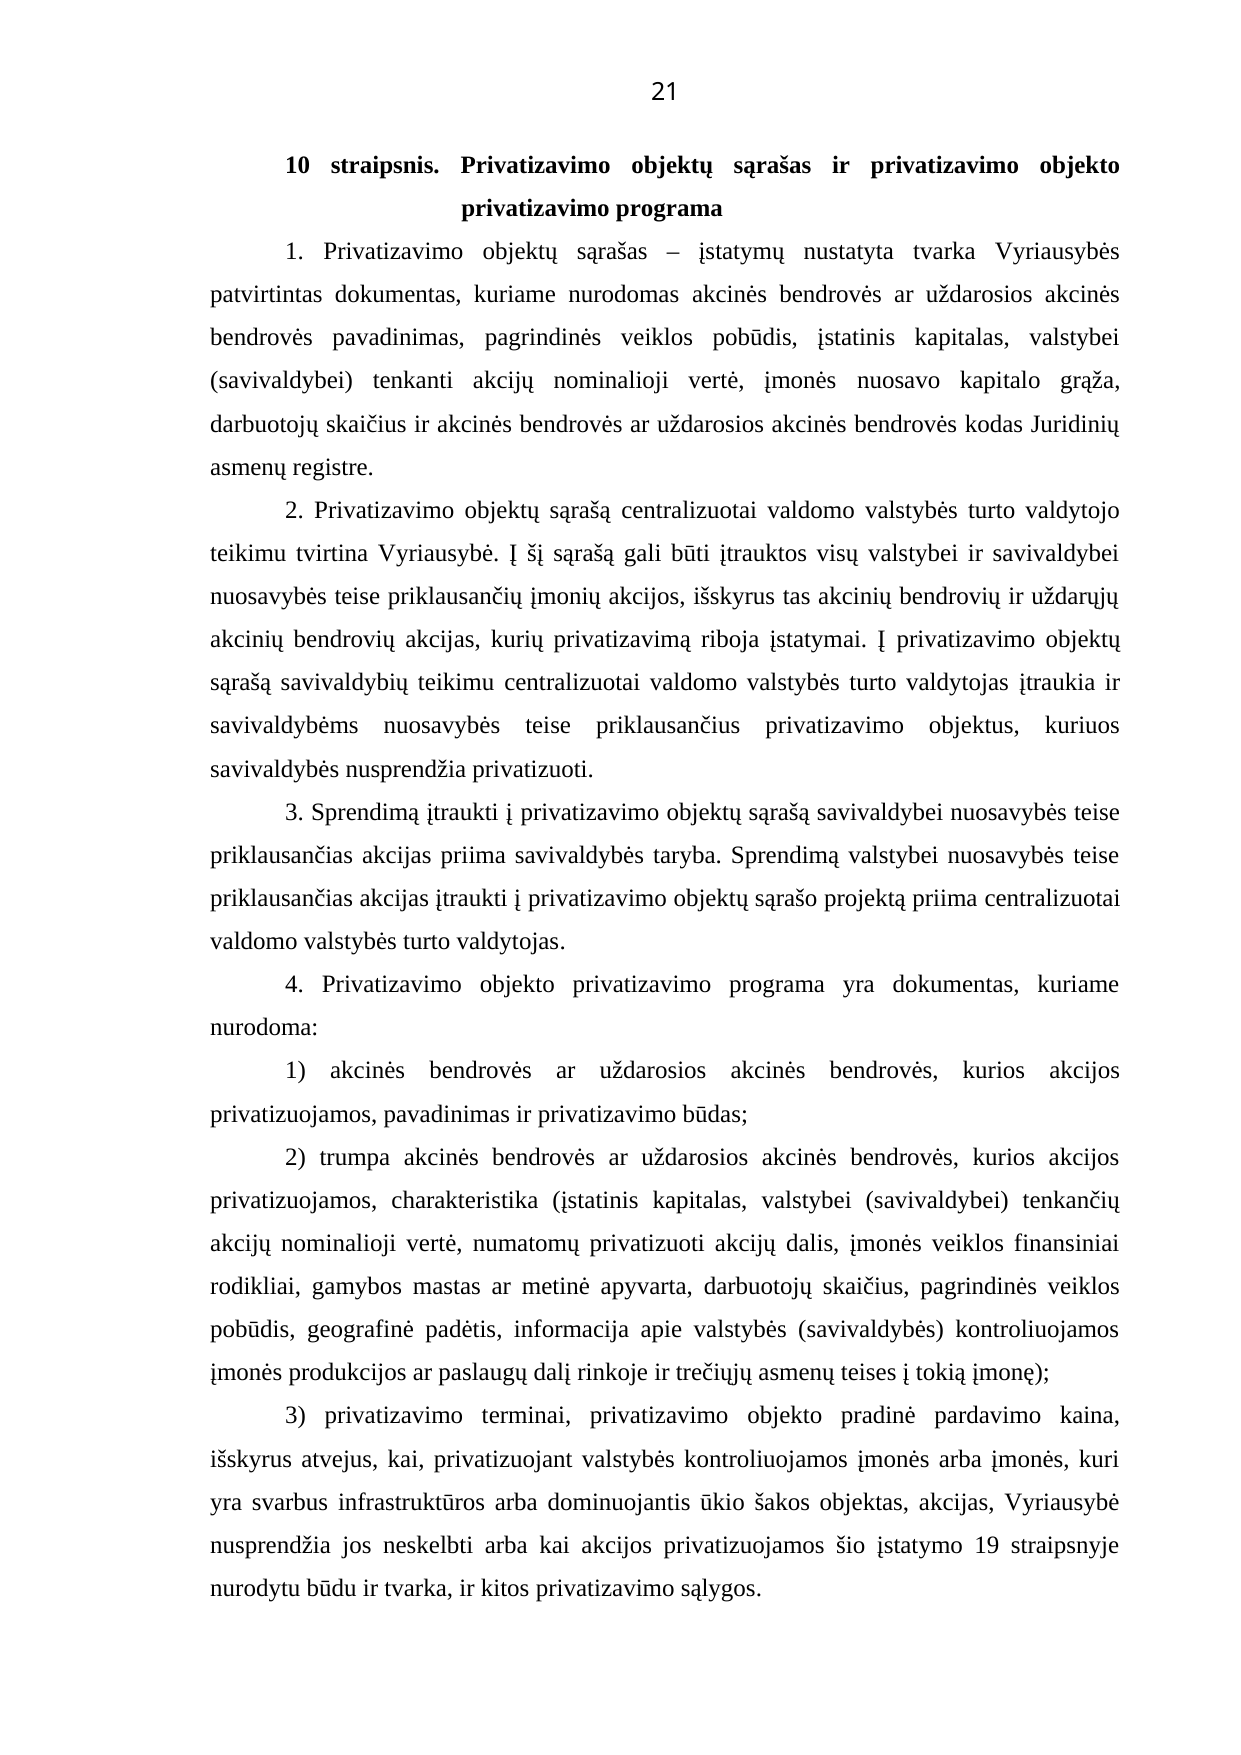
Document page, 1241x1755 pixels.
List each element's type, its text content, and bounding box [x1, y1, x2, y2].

text 1. Privatizavimo objektų sąrašas – įstatymų nustatyta tvarka Vyriausybės patvirtintas dokumentas, kuriame nurodomas akcinės bendrovės ar uždarosios akcinės bendrovės pavadinimas, pagrindinės veiklos pobūdis, įstatinis kapitalas, valstybei (savivaldybei) tenkanti akcijų nominalioji vertė, įmonės nuosavo kapitalo grąža, darbuotojų skaičius ir akcinės bendrovės ar uždarosios akcinės bendrovės kodas Juridinių asmenų registre. [210, 236, 1120, 481]
text 3. Sprendimą įtraukti į privatizavimo objektų sąrašą savivaldybei nuosavybės teise priklausančias akcijas priima savivaldybės taryba. Sprendimą valstybei nuosavybės teise priklausančias akcijas įtraukti į privatizavimo objektų sąrašo projektą priima centralizuotai valdomo valstybės turto valdytojas. [210, 797, 1120, 955]
text 2. Privatizavimo objektų sąrašą centralizuotai valdomo valstybės turto valdytojo teikimu tvirtina Vyriausybė. Į šį sąrašą gali būti įtrauktos visų valstybei ir savivaldybei nuosavybės teise priklausančių įmonių akcijos, išskyrus tas akcinių bendrovių ir uždarųjų akcinių bendrovių akcijas, kurių privatizavimą riboja įstatymai. Į privatizavimo objektų sąrašą savivaldybių teikimu centralizuotai valdomo valstybės turto valdytojas įtraukia ir savivaldybėms nuosavybės teise priklausančius privatizavimo objektus, kuriuos savivaldybės nusprendžia privatizuoti. [210, 495, 1120, 782]
text 1) akcinės bendrovės ar uždarosios akcinės bendrovės, kurios akcijos privatizuojamos, pavadinimas ir privatizavimo būdas; [210, 1056, 1120, 1127]
text 10 straipsnis. Privatizavimo objektų sąrašas ir privatizavimo objekto privatizavimo programa [285, 150, 1120, 222]
text 2) trumpa akcinės bendrovės ar uždarosios akcinės bendrovės, kurios akcijos privatizuojamos, charakteristika (įstatinis kapitalas, valstybei (savivaldybei) tenkančių akcijų nominalioji vertė, numatomų privatizuoti akcijų dalis, įmonės veiklos finansiniai rodikliai, gamybos mastas ar metinė apyvarta, darbuotojų skaičius, pagrindinės veiklos pobūdis, geografinė padėtis, informacija apie valstybės (savivaldybės) kontroliuojamos įmonės produkcijos ar paslaugų dalį rinkoje ir trečiųjų asmenų teises į tokią įmonę); [210, 1142, 1120, 1386]
text 4. Privatizavimo objekto privatizavimo programa yra dokumentas, kuriame nurodoma: [210, 969, 1120, 1041]
text 3) privatizavimo terminai, privatizavimo objekto pradinė pardavimo kaina, išskyrus atvejus, kai, privatizuojant valstybės kontroliuojamos įmonės arba įmonės, kuri yra svarbus infrastruktūros arba dominuojantis ūkio šakos objektas, akcijas, Vyriausybė nusprendžia jos neskelbti arba kai akcijos privatizuojamos šio įstatymo 19 straipsnyje nurodytu būdu ir tvarka, ir kitos privatizavimo sąlygos. [210, 1401, 1120, 1602]
